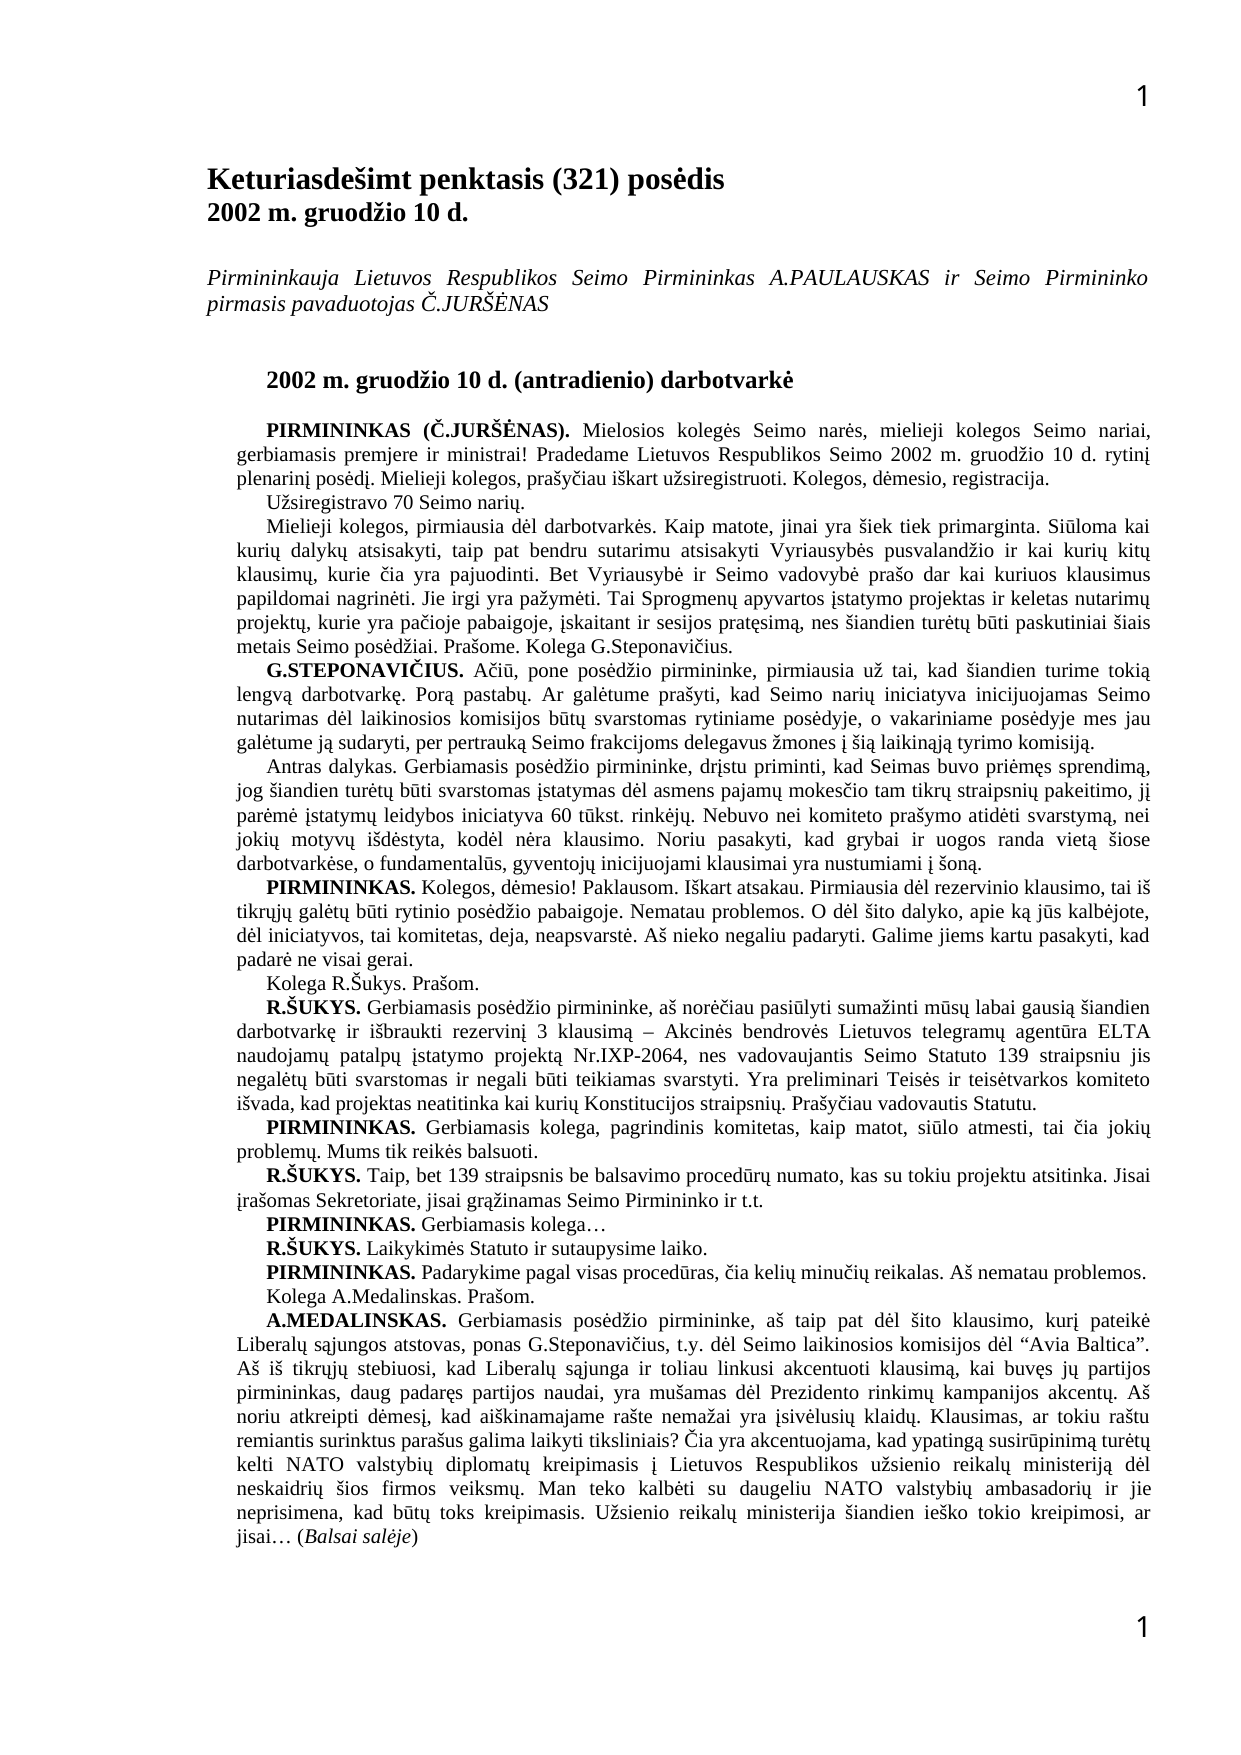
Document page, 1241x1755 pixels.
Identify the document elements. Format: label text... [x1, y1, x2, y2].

text PIRMININKAS. Gerbiamasis kolega, pagrindinis komitetas, kaip matot, siūlo atmesti, tai čia jokių problemų. Mums tik reikės balsuoti. [236, 1115, 1152, 1163]
text Kolega R.Šukys. Prašom. [236, 971, 1152, 995]
text R.ŠUKYS. Taip, bet 139 straipsnis be balsavimo procedūrų numato, kas su tokiu projektu atsitinka. Jisai įrašomas Sekretoriate, jisai grąžinamas Seimo Pirmininko ir t.t. [236, 1163, 1152, 1212]
text 2002 m. gruodžio 10 d. (antradienio) darbotvarkė [236, 365, 1152, 393]
text PIRMININKAS. Kolegos, dėmesio! Paklausom. Iškart atsakau. Pirmiausia dėl rezervinio klausimo, tai iš tikrųjų galėtų būti rytinio posėdžio pabaigoje. Nematau problemos. O dėl šito dalyko, apie ką jūs kalbėjote, dėl iniciatyvos, tai komitetas, deja, neapsvarstė. Aš nieko negaliu padaryti. Galime jiems kartu pasakyti, kad padarė ne visai gerai. [236, 875, 1152, 971]
text A.MEDALINSKAS. Gerbiamasis posėdžio pirmininke, aš taip pat dėl šito klausimo, kurį pateikė Liberalų sąjungos atstovas, ponas G.Steponavičius, t.y. dėl Seimo laikinosios komisijos dėl “Avia Baltica”. Aš iš tikrųjų stebiuosi, kad Liberalų sąjunga ir toliau linkusi akcentuoti klausimą, kai buvęs jų partijos pirmininkas, daug padaręs partijos naudai, yra mušamas dėl Prezidento rinkimų kampanijos akcentų. Aš noriu atkreipti dėmesį, kad aiškinamajame rašte nemažai yra įsivėlusių klaidų. Klausimas, ar tokiu raštu remiantis surinktus parašus galima laikyti tiksliniais? Čia yra akcentuojama, kad ypatingą susirūpinimą turėtų kelti NATO valstybių diplomatų kreipimasis į Lietuvos Respublikos užsienio reikalų ministeriją dėl neskaidrių šios firmos veiksmų. Man teko kalbėti su daugeliu NATo valstybių ambasadorių ir jie neprisimena, kad būtų toks kreipimasis. Užsienio reikalų ministerija šiandien ieško tokio kreipimosi, ar jisai… (Balsai salėje) [236, 1308, 1152, 1548]
text R.ŠUKYS. Gerbiamasis posėdžio pirmininke, aš norėčiau pasiūlyti sumažinti mūsų labai gausią šiandien darbotvarkę ir išbraukti rezervinį 3 klausimą – Akcinės bendrovės Lietuvos telegramų agentūra ELTA naudojamų patalpų įstatymo projektą Nr.IXP-2064, nes vadovaujantis Seimo Statuto 139 straipsniu jis negalėtų būti svarstomas ir negali būti teikiamas svarstyti. Yra preliminari Teisės ir teisėtvarkos komiteto išvada, kad projektas neatitinka kai kurių Konstitucijos straipsnių. Prašyčiau vadovautis Statutu. [236, 995, 1152, 1115]
text R.ŠUKYS. Laikykimės Statuto ir sutaupysime laiko. [236, 1236, 1152, 1260]
text Keturiasdešimt penktasis (321) posėdis 2002 m. gruodžio 10 d. [207, 160, 1152, 227]
text G.STEPONAVIČIUS. Ačiū, pone posėdžio pirmininke, pirmiausia už tai, kad šiandien turime tokią lengvą darbotvarkę. Porą pastabų. Ar galėtume prašyti, kad Seimo narių iniciatyva inicijuojamas Seimo nutarimas dėl laikinosios komisijos būtų svarstomas rytiniame posėdyje, o vakariniame posėdyje mes jau galėtume ją sudaryti, per pertrauką Seimo frakcijoms delegavus žmones į šią laikinąją tyrimo komisiją. [236, 658, 1152, 754]
text Kolega A.Medalinskas. Prašom. [236, 1284, 1152, 1308]
text Mielieji kolegos, pirmiausia dėl darbotvarkės. Kaip matote, jinai yra šiek tiek primarginta. Siūloma kai kurių dalykų atsisakyti, taip pat bendru sutarimu atsisakyti Vyriausybės pusvalandžio ir kai kurių kitų klausimų, kurie čia yra pajuodinti. Bet Vyriausybė ir Seimo vadovybė prašo dar kai kuriuos klausimus papildomai nagrinėti. Jie irgi yra pažymėti. Tai Sprogmenų apyvartos įstatymo projektas ir keletas nutarimų projektų, kurie yra pačioje pabaigoje, įskaitant ir sesijos pratęsimą, nes šiandien turėtų būti paskutiniai šiais metais Seimo posėdžiai. Prašome. Kolega G.Steponavičius. [236, 514, 1152, 658]
text PIRMININKAS (Č.JURŠĖNAS). Mielosios kolegės Seimo narės, mielieji kolegos Seimo nariai, gerbiamasis premjere ir ministrai! Pradedame Lietuvos Respublikos Seimo 2002 m. gruodžio 10 d. rytinį plenarinį posėdį. Mielieji kolegos, prašyčiau iškart užsiregistruoti. Kolegos, dėmesio, registracija. [236, 417, 1152, 490]
text PIRMININKAS. Gerbiamasis kolega… [236, 1212, 1152, 1236]
text Pirmininkauja Lietuvos Respublikos Seimo Pirmininkas A.PAULAUSKAS ir Seimo Pirmininko pirmasis pavaduotojas Č.JURŠĖNAS [207, 264, 1152, 317]
text Užsiregistravo 70 Seimo narių. [236, 490, 1152, 514]
text Antras dalykas. Gerbiamasis posėdžio pirmininke, drįstu priminti, kad Seimas buvo priėmęs sprendimą, jog šiandien turėtų būti svarstomas įstatymas dėl asmens pajamų mokesčio tam tikrų straipsnių pakeitimo, jį parėmė įstatymų leidybos iniciatyva 60 tūkst. rinkėjų. Nebuvo nei komiteto prašymo atidėti svarstymą, nei jokių motyvų išdėstyta, kodėl nėra klausimo. Noriu pasakyti, kad grybai ir uogos randa vietą šiose darbotvarkėse, o fundamentalūs, gyventojų inicijuojami klausimai yra nustumiami į šoną. [236, 754, 1152, 875]
text PIRMININKAS. Padarykime pagal visas procedūras, čia kelių minučių reikalas. Aš nematau problemos. [236, 1260, 1152, 1284]
